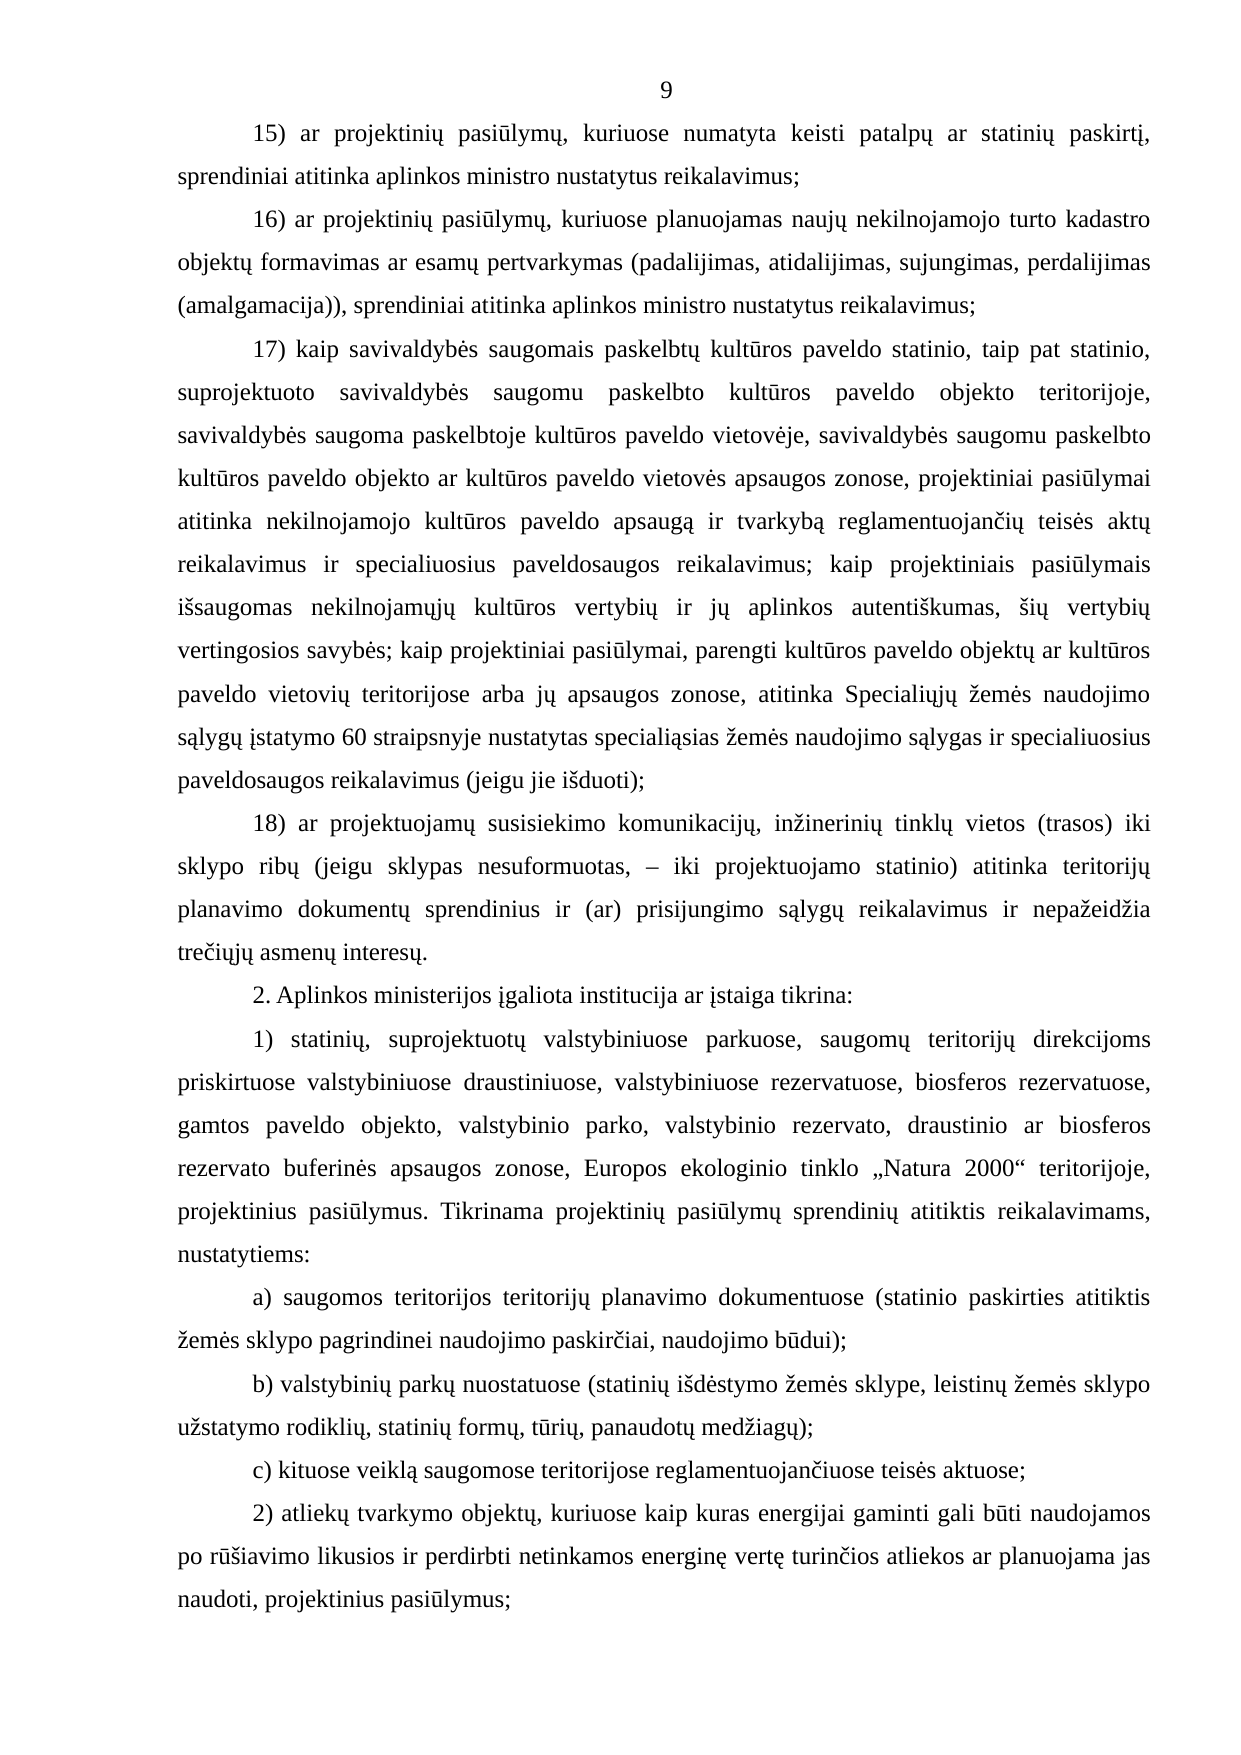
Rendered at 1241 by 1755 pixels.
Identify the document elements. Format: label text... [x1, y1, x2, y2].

text 2) atliekų tvarkymo objektų, kuriuose kaip kuras energijai gaminti gali būti naudojamos po rūšiavimo likusios ir perdirbti netinkamos energinę vertę turinčios atliekos ar planuojama jas naudoti, projektinius pasiūlymus; [177, 1498, 1152, 1613]
text 1) statinių, suprojektuotų valstybiniuose parkuose, saugomų teritorijų direkcijoms priskirtuose valstybiniuose draustiniuose, valstybiniuose rezervatuose, biosferos rezervatuose, gamtos paveldo objekto, valstybinio parko, valstybinio rezervato, draustinio ar biosferos rezervato buferinės apsaugos zonose, Europos ekologinio tinklo „Natura 2000“ teritorijoje, projektinius pasiūlymus. Tikrinama projektinių pasiūlymų sprendinių atitiktis reikalavimams, nustatytiems: [177, 1024, 1152, 1268]
text b) valstybinių parkų nuostatuose (statinių išdėstymo žemės sklype, leistinų žemės sklypo užstatymo rodiklių, statinių formų, tūrių, panaudotų medžiagų); [177, 1369, 1152, 1441]
text 17) kaip savivaldybės saugomais paskelbtų kultūros paveldo statinio, taip pat statinio, suprojektuoto savivaldybės saugomu paskelbto kultūros paveldo objekto teritorijoje, savivaldybės saugoma paskelbtoje kultūros paveldo vietovėje, savivaldybės saugomu paskelbto kultūros paveldo objekto ar kultūros paveldo vietovės apsaugos zonose, projektiniai pasiūlymai atitinka nekilnojamojo kultūros paveldo apsaugą ir tvarkybą reglamentuojančių teisės aktų reikalavimus ir specialiuosius paveldosaugos reikalavimus; kaip projektiniais pasiūlymais išsaugomas nekilnojamųjų kultūros vertybių ir jų aplinkos autentiškumas, šių vertybių vertingosios savybės; kaip projektiniai pasiūlymai, parengti kultūros paveldo objektų ar kultūros paveldo vietovių teritorijose arba jų apsaugos zonose, atitinka Specialiųjų žemės naudojimo sąlygų įstatymo 60 straipsnyje nustatytas specialiąsias žemės naudojimo sąlygas ir specialiuosius paveldosaugos reikalavimus (jeigu jie išduoti); [177, 334, 1152, 794]
text a) saugomos teritorijos teritorijų planavimo dokumentuose (statinio paskirties atitiktis žemės sklypo pagrindinei naudojimo paskirčiai, naudojimo būdui); [177, 1282, 1152, 1354]
text c) kituose veiklą saugomose teritorijose reglamentuojančiuose teisės aktuose; [177, 1455, 1152, 1484]
text 2. Aplinkos ministerijos įgaliota institucija ar įstaiga tikrina: [177, 981, 1152, 1009]
text 16) ar projektinių pasiūlymų, kuriuose planuojamas naujų nekilnojamojo turto kadastro objektų formavimas ar esamų pertvarkymas (padalijimas, atidalijimas, sujungimas, perdalijimas (amalgamacija)), sprendiniai atitinka aplinkos ministro nustatytus reikalavimus; [177, 204, 1152, 319]
text 18) ar projektuojamų susisiekimo komunikacijų, inžinerinių tinklų vietos (trasos) iki sklypo ribų (jeigu sklypas nesuformuotas, – iki projektuojamo statinio) atitinka teritorijų planavimo dokumentų sprendinius ir (ar) prisijungimo sąlygų reikalavimus ir nepažeidžia trečiųjų asmenų interesų. [177, 808, 1152, 966]
text 15) ar projektinių pasiūlymų, kuriuose numatyta keisti patalpų ar statinių paskirtį, sprendiniai atitinka aplinkos ministro nustatytus reikalavimus; [177, 118, 1152, 190]
